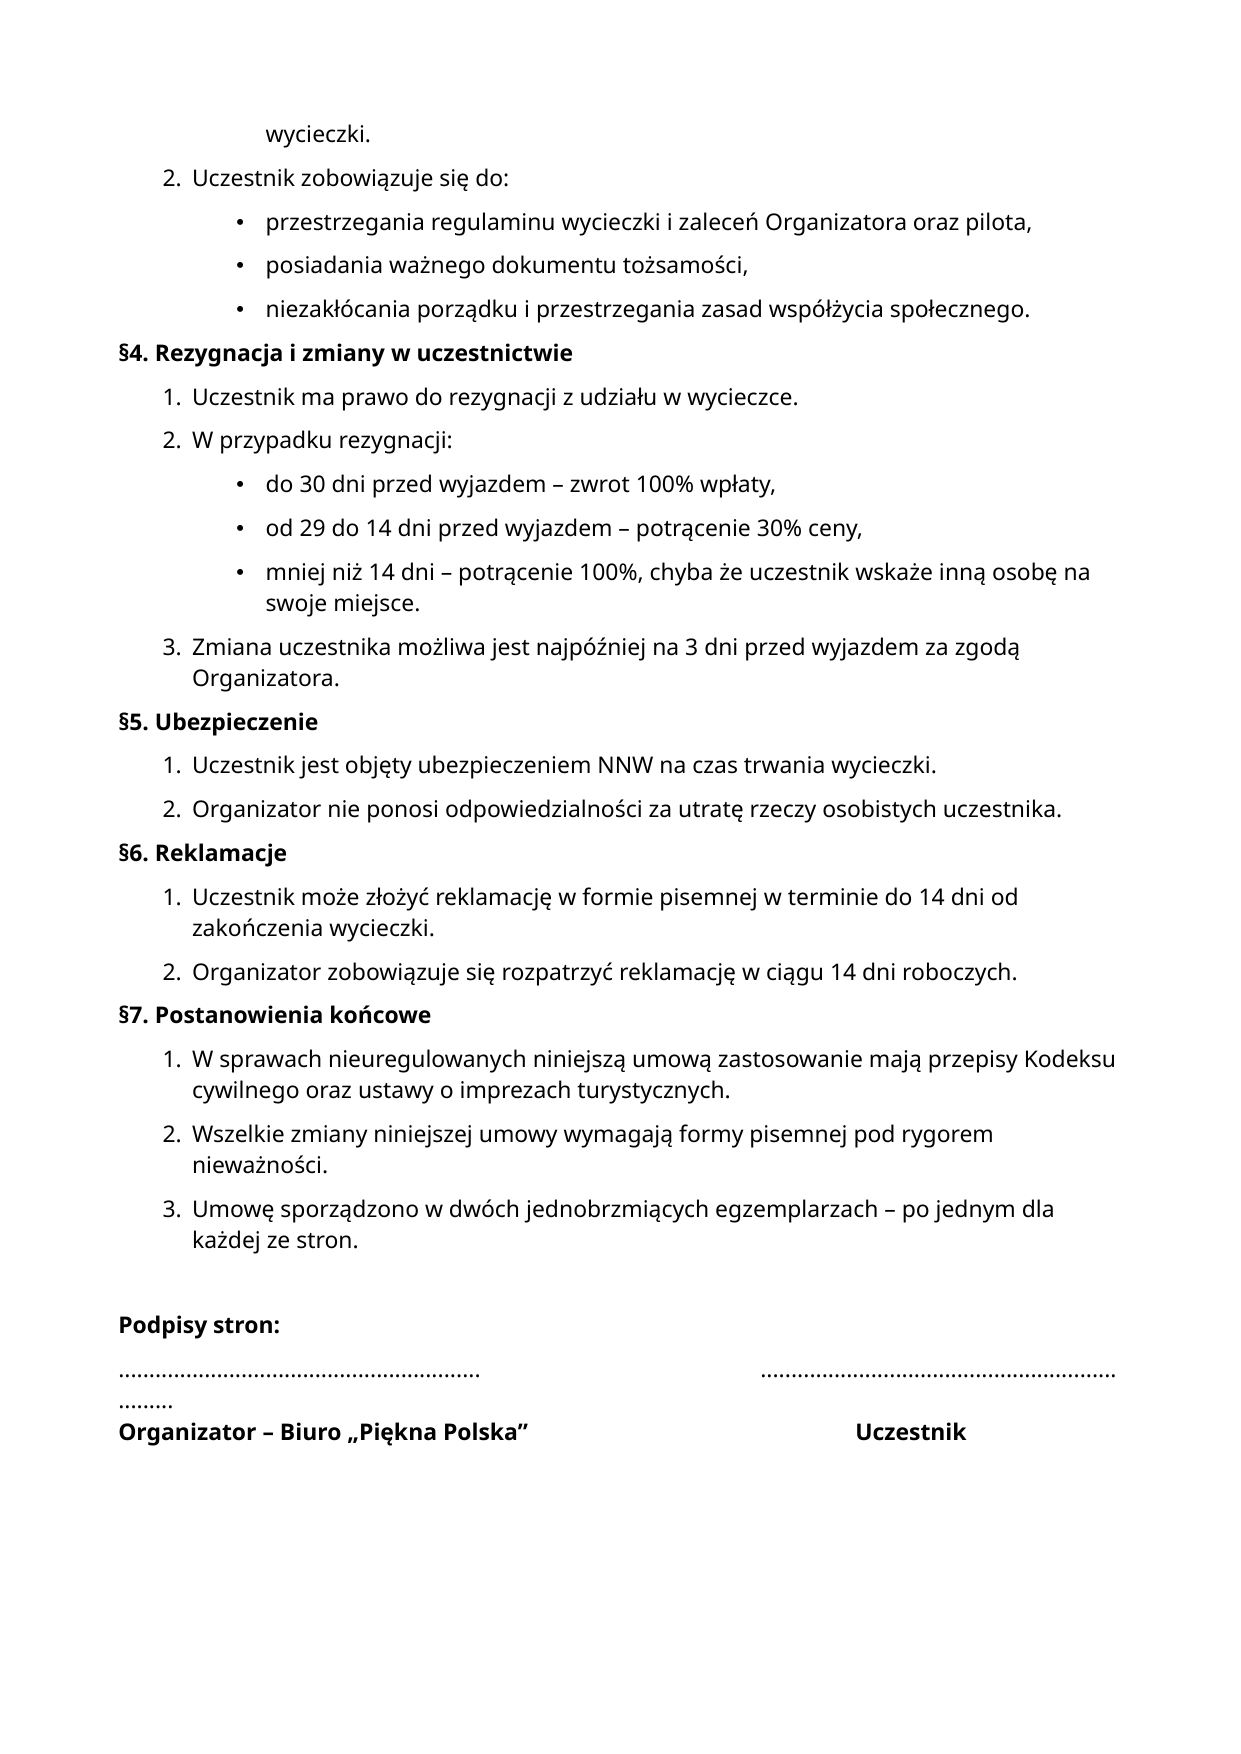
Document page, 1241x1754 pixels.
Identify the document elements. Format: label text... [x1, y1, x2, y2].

text §4. Rezygnacja i zmiany w uczestnictwie [118, 337, 1122, 368]
list Uczestnik jest objęty ubezpieczeniem NNW na czas trwania wycieczki. [162, 749, 1122, 781]
text §6. Reklamacje [118, 837, 1122, 868]
list Umowę sporządzono w dwóch jednobrzmiących egzemplarzach – po jednym dla każdej ze stron. [162, 1193, 1122, 1256]
text ........................................................... ................................................................... Organizator – Biuro „Piękna Polska” Uczestnik [118, 1353, 1122, 1447]
text §5. Ubezpieczenie [118, 706, 1122, 737]
list W przypadku rezygnacji: [162, 424, 1122, 456]
list posiadania ważnego dokumentu tożsamości, [236, 249, 1122, 281]
list Uczestnik zobowiązuje się do: [162, 162, 1122, 193]
list Organizator zobowiązuje się rozpatrzyć reklamację w ciągu 14 dni roboczych. [162, 956, 1122, 987]
list Wszelkie zmiany niniejszej umowy wymagają formy pisemnej pod rygorem nieważności. [162, 1118, 1122, 1181]
list niezakłócania porządku i przestrzegania zasad współżycia społecznego. [236, 293, 1122, 324]
list mniej niż 14 dni – potrącenie 100%, chyba że uczestnik wskaże inną osobę na swoje miejsce. [236, 556, 1122, 618]
list Organizator nie ponosi odpowiedzialności za utratę rzeczy osobistych uczestnika. [162, 793, 1122, 824]
list wycieczki. [236, 118, 1122, 149]
list do 30 dni przed wyjazdem – zwrot 100% wpłaty, [236, 468, 1122, 499]
list Zmiana uczestnika możliwa jest najpóźniej na 3 dni przed wyjazdem za zgodą Organizatora. [162, 631, 1122, 693]
text §7. Postanowienia końcowe [118, 999, 1122, 1031]
text Podpisy stron: [118, 1309, 1122, 1341]
list Uczestnik może złożyć reklamację w formie pisemnej w terminie do 14 dni od zakończenia wycieczki. [162, 881, 1122, 943]
list Uczestnik ma prawo do rezygnacji z udziału w wycieczce. [162, 381, 1122, 412]
list od 29 do 14 dni przed wyjazdem – potrącenie 30% ceny, [236, 512, 1122, 543]
list przestrzegania regulaminu wycieczki i zaleceń Organizatora oraz pilota, [236, 206, 1122, 237]
list W sprawach nieuregulowanych niniejszą umową zastosowanie mają przepisy Kodeksu cywilnego oraz ustawy o imprezach turystycznych. [162, 1043, 1122, 1106]
